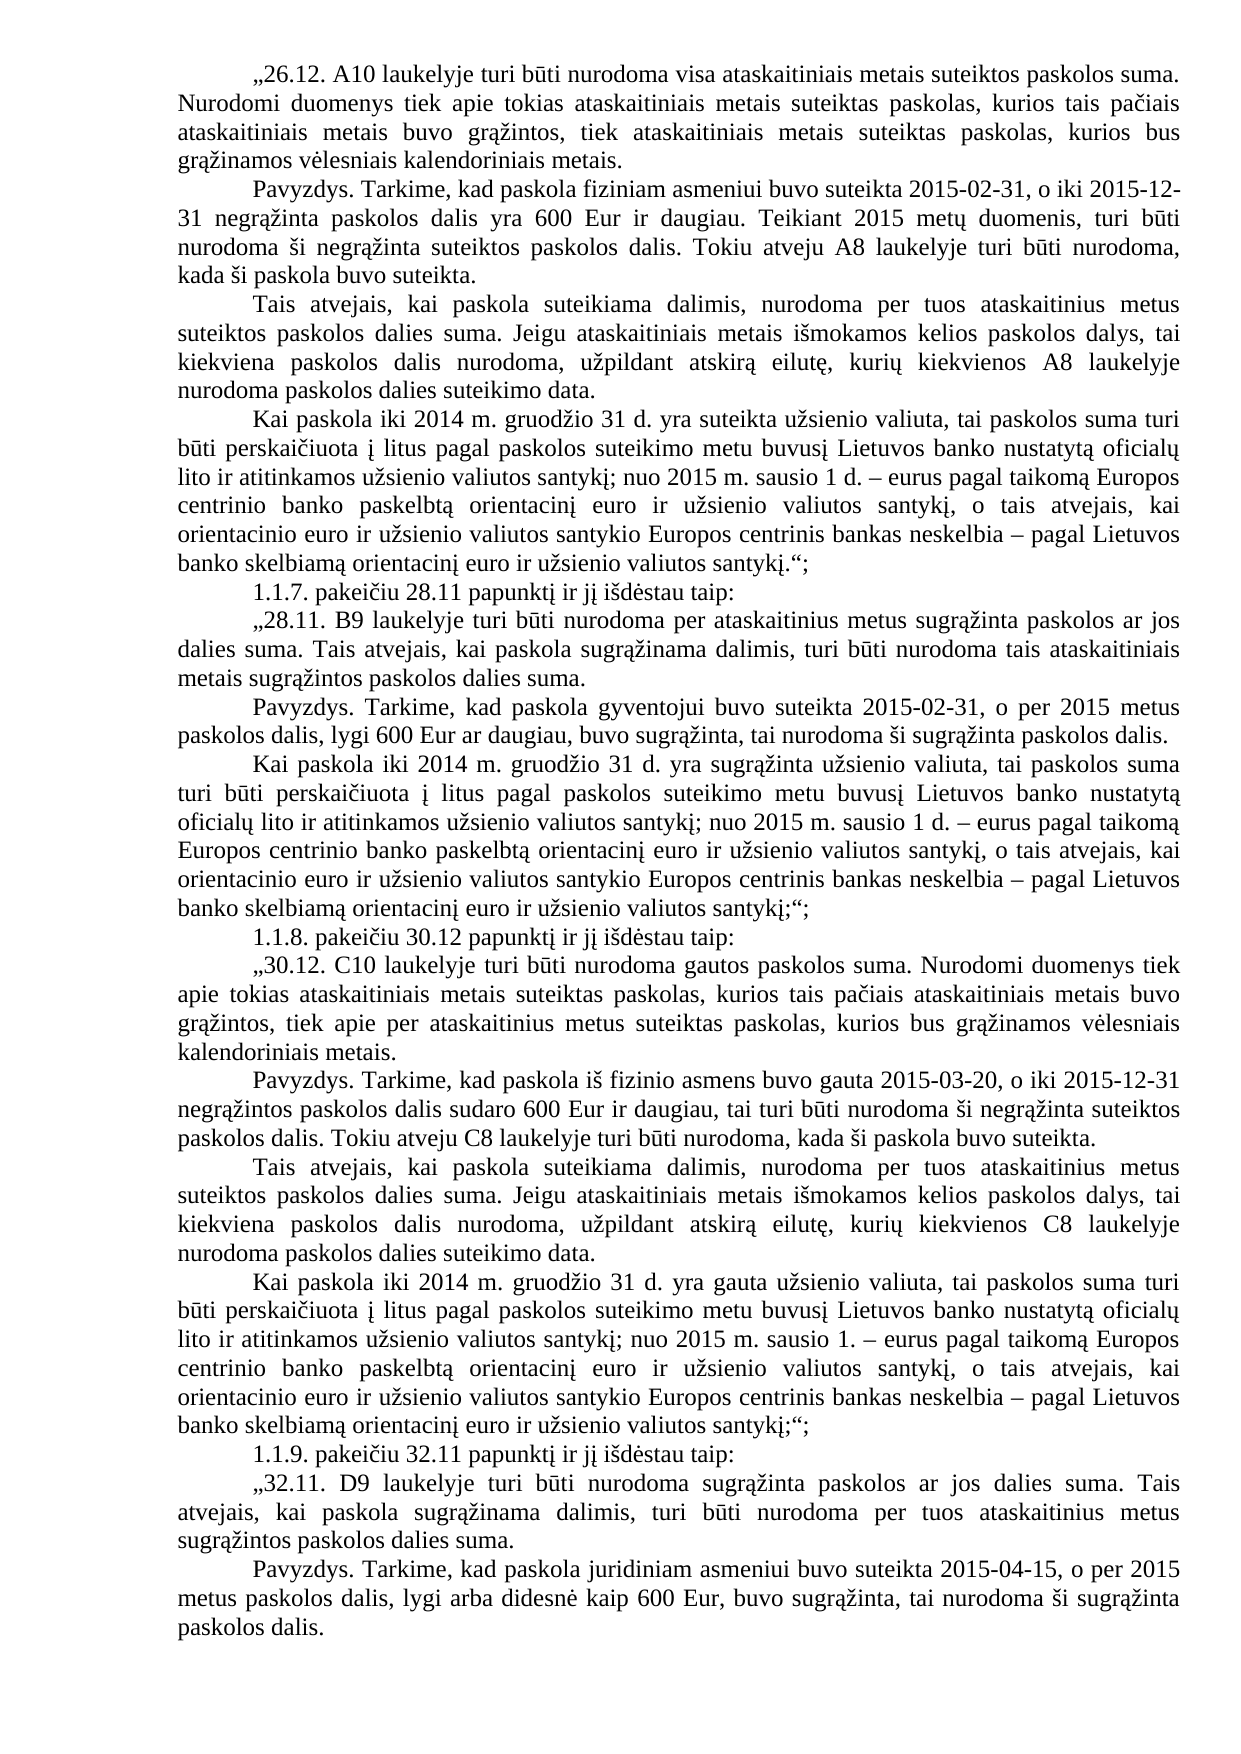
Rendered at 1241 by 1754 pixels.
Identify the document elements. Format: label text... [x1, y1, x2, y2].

text Kai paskola iki 2014 m. gruodžio 31 d. yra gauta užsienio valiuta, tai paskolos suma turi būti perskaičiuota į litus pagal paskolos suteikimo metu buvusį Lietuvos banko nustatytą oficialų lito ir atitinkamos užsienio valiutos santykį; nuo 2015 m. sausio 1. – eurus pagal taikomą Europos centrinio banko paskelbtą orientacinį euro ir užsienio valiutos santykį, o tais atvejais, kai orientacinio euro ir užsienio valiutos santykio Europos centrinis bankas neskelbia – pagal Lietuvos banko skelbiamą orientacinį euro ir užsienio valiutos santykį;“; [177, 1267, 1181, 1439]
text Kai paskola iki 2014 m. gruodžio 31 d. yra suteikta užsienio valiuta, tai paskolos suma turi būti perskaičiuota į litus pagal paskolos suteikimo metu buvusį Lietuvos banko nustatytą oficialų lito ir atitinkamos užsienio valiutos santykį; nuo 2015 m. sausio 1 d. – eurus pagal taikomą Europos centrinio banko paskelbtą orientacinį euro ir užsienio valiutos santykį, o tais atvejais, kai orientacinio euro ir užsienio valiutos santykio Europos centrinis bankas neskelbia – pagal Lietuvos banko skelbiamą orientacinį euro ir užsienio valiutos santykį.“; [177, 404, 1181, 577]
text Tais atvejais, kai paskola suteikiama dalimis, nurodoma per tuos ataskaitinius metus suteiktos paskolos dalies suma. Jeigu ataskaitiniais metais išmokamos kelios paskolos dalys, tai kiekviena paskolos dalis nurodoma, užpildant atskirą eilutę, kurių kiekvienos C8 laukelyje nurodoma paskolos dalies suteikimo data. [177, 1152, 1181, 1267]
text Tais atvejais, kai paskola suteikiama dalimis, nurodoma per tuos ataskaitinius metus suteiktos paskolos dalies suma. Jeigu ataskaitiniais metais išmokamos kelios paskolos dalys, tai kiekviena paskolos dalis nurodoma, užpildant atskirą eilutę, kurių kiekvienos A8 laukelyje nurodoma paskolos dalies suteikimo data. [177, 289, 1181, 404]
text 1.1.8. pakeičiu 30.12 papunktį ir jį išdėstau taip: [177, 922, 1181, 950]
text 1.1.7. pakeičiu 28.11 papunktį ir jį išdėstau taip: [177, 577, 1181, 605]
text Pavyzdys. Tarkime, kad paskola iš fizinio asmens buvo gauta 2015-03-20, o iki 2015-12-31 negrąžintos paskolos dalis sudaro 600 Eur ir daugiau, tai turi būti nurodoma ši negrąžinta suteiktos paskolos dalis. Tokiu atveju C8 laukelyje turi būti nurodoma, kada ši paskola buvo suteikta. [177, 1065, 1181, 1152]
text „26.12. A10 laukelyje turi būti nurodoma visa ataskaitiniais metais suteiktos paskolos suma. Nurodomi duomenys tiek apie tokias ataskaitiniais metais suteiktas paskolas, kurios tais pačiais ataskaitiniais metais buvo grąžintos, tiek ataskaitiniais metais suteiktas paskolas, kurios bus grąžinamos vėlesniais kalendoriniais metais. [177, 59, 1181, 174]
text Pavyzdys. Tarkime, kad paskola fiziniam asmeniui buvo suteikta 2015-02-31, o iki 2015-12-31 negrąžinta paskolos dalis yra 600 Eur ir daugiau. Teikiant 2015 metų duomenis, turi būti nurodoma ši negrąžinta suteiktos paskolos dalis. Tokiu atveju A8 laukelyje turi būti nurodoma, kada ši paskola buvo suteikta. [177, 174, 1181, 289]
text Pavyzdys. Tarkime, kad paskola gyventojui buvo suteikta 2015-02-31, o per 2015 metus paskolos dalis, lygi 600 Eur ar daugiau, buvo sugrąžinta, tai nurodoma ši sugrąžinta paskolos dalis. [177, 692, 1181, 749]
text 1.1.9. pakeičiu 32.11 papunktį ir jį išdėstau taip: [177, 1439, 1181, 1468]
text „30.12. C10 laukelyje turi būti nurodoma gautos paskolos suma. Nurodomi duomenys tiek apie tokias ataskaitiniais metais suteiktas paskolas, kurios tais pačiais ataskaitiniais metais buvo grąžintos, tiek apie per ataskaitinius metus suteiktas paskolas, kurios bus grąžinamos vėlesniais kalendoriniais metais. [177, 950, 1181, 1065]
text Kai paskola iki 2014 m. gruodžio 31 d. yra sugrąžinta užsienio valiuta, tai paskolos suma turi būti perskaičiuota į litus pagal paskolos suteikimo metu buvusį Lietuvos banko nustatytą oficialų lito ir atitinkamos užsienio valiutos santykį; nuo 2015 m. sausio 1 d. – eurus pagal taikomą Europos centrinio banko paskelbtą orientacinį euro ir užsienio valiutos santykį, o tais atvejais, kai orientacinio euro ir užsienio valiutos santykio Europos centrinis bankas neskelbia – pagal Lietuvos banko skelbiamą orientacinį euro ir užsienio valiutos santykį;“; [177, 749, 1181, 922]
text Pavyzdys. Tarkime, kad paskola juridiniam asmeniui buvo suteikta 2015-04-15, o per 2015 metus paskolos dalis, lygi arba didesnė kaip 600 Eur, buvo sugrąžinta, tai nurodoma ši sugrąžinta paskolos dalis. [177, 1554, 1181, 1640]
text „32.11. D9 laukelyje turi būti nurodoma sugrąžinta paskolos ar jos dalies suma. Tais atvejais, kai paskola sugrąžinama dalimis, turi būti nurodoma per tuos ataskaitinius metus sugrąžintos paskolos dalies suma. [177, 1468, 1181, 1554]
text „28.11. B9 laukelyje turi būti nurodoma per ataskaitinius metus sugrąžinta paskolos ar jos dalies suma. Tais atvejais, kai paskola sugrąžinama dalimis, turi būti nurodoma tais ataskaitiniais metais sugrąžintos paskolos dalies suma. [177, 605, 1181, 692]
